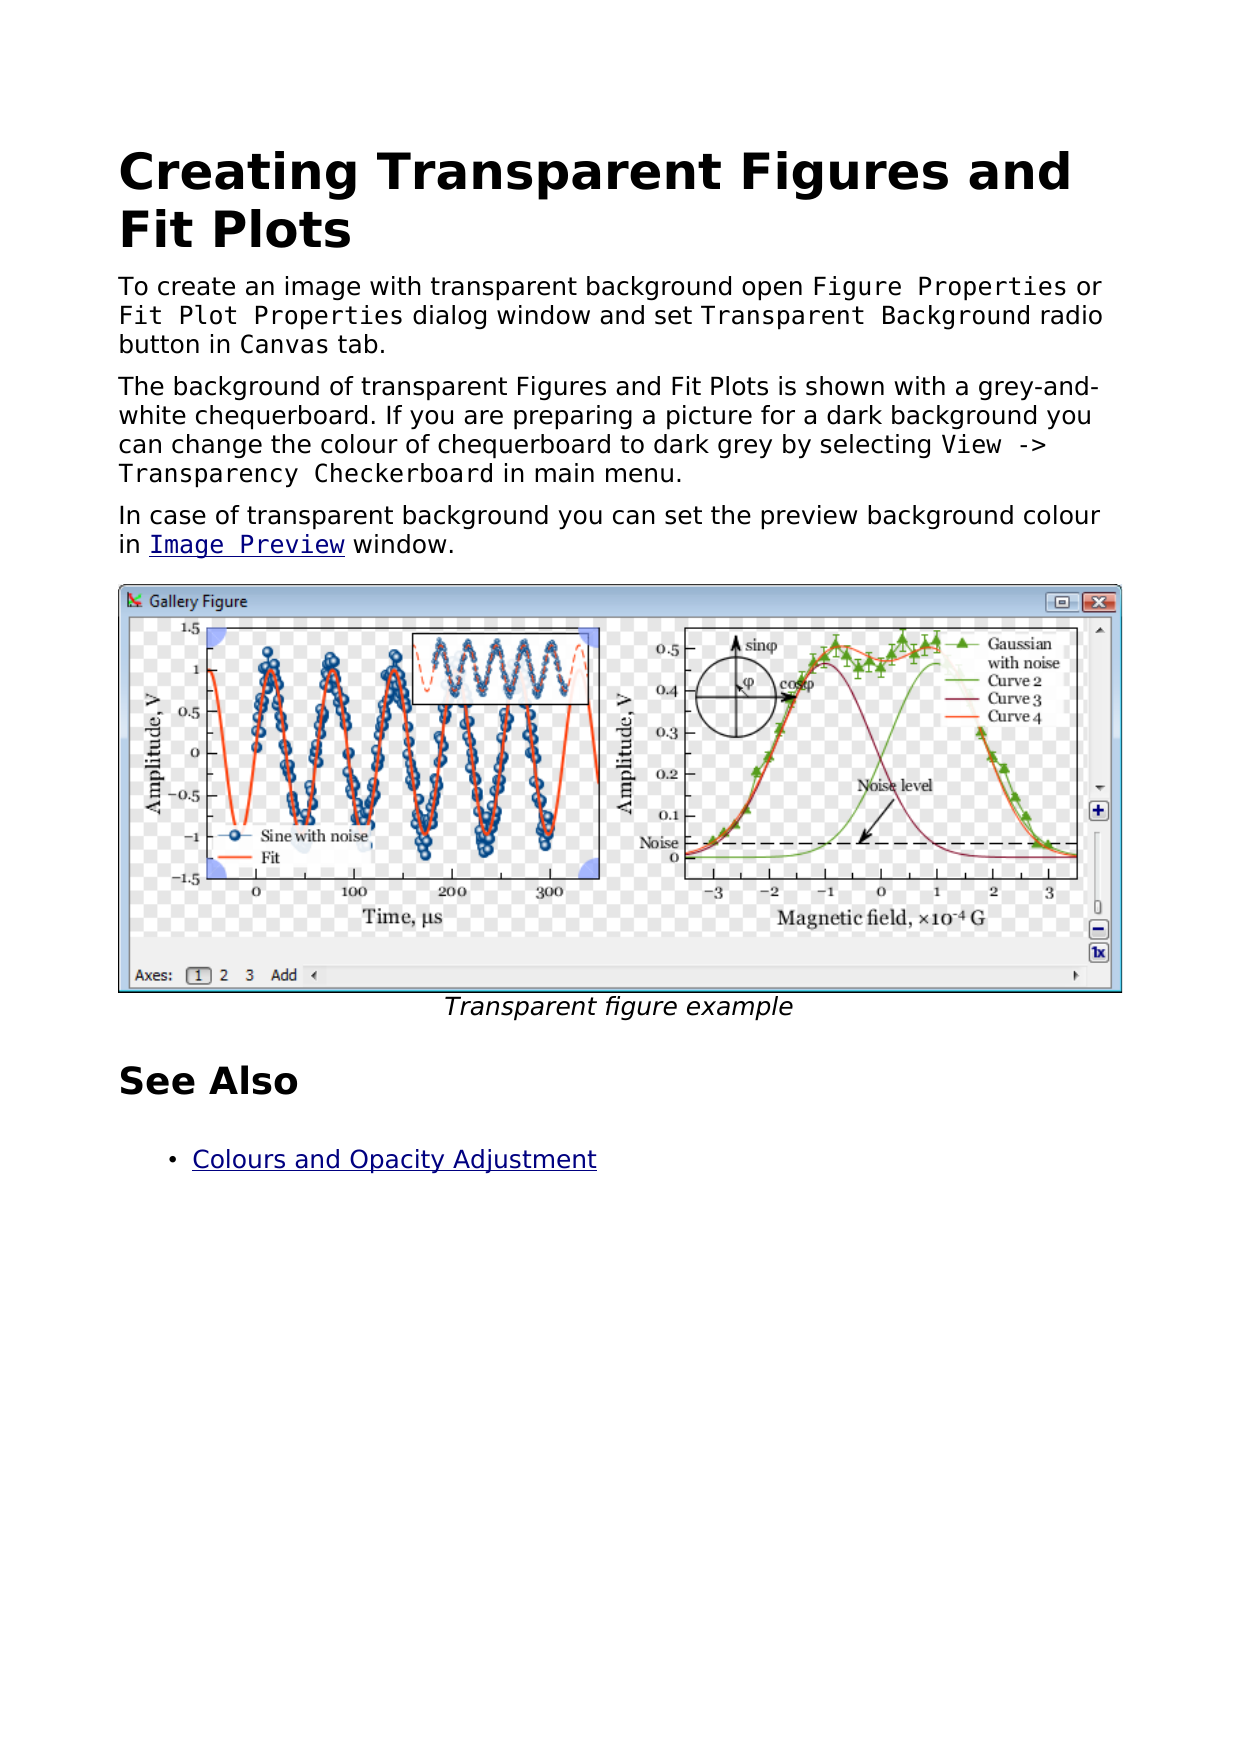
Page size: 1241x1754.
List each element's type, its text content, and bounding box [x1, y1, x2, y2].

text The background of transparent Figures and Fit Plots is shown with a grey-and-white chequerboard. If you are preparing a picture for a dark background you can change the colour of chequerboard to dark grey by selecting View -> Transparency Checkerboard in main menu. [118, 372, 1122, 489]
text In case of transparent background you can set the preview background colour in Image Preview window. [118, 501, 1122, 559]
subtitle Creating Transparent Figures and Fit Plots [118, 143, 1122, 259]
text To create an image with transparent background open Figure Properties or Fit Plot Properties dialog window and set Transparent Background radio button in Canvas tab. [118, 272, 1122, 359]
text Transparent figure example [118, 993, 1122, 1022]
list Colours and Opacity Adjustment [177, 1145, 1122, 1174]
subtitle See Also [118, 1059, 1122, 1103]
picture [118, 584, 1123, 993]
